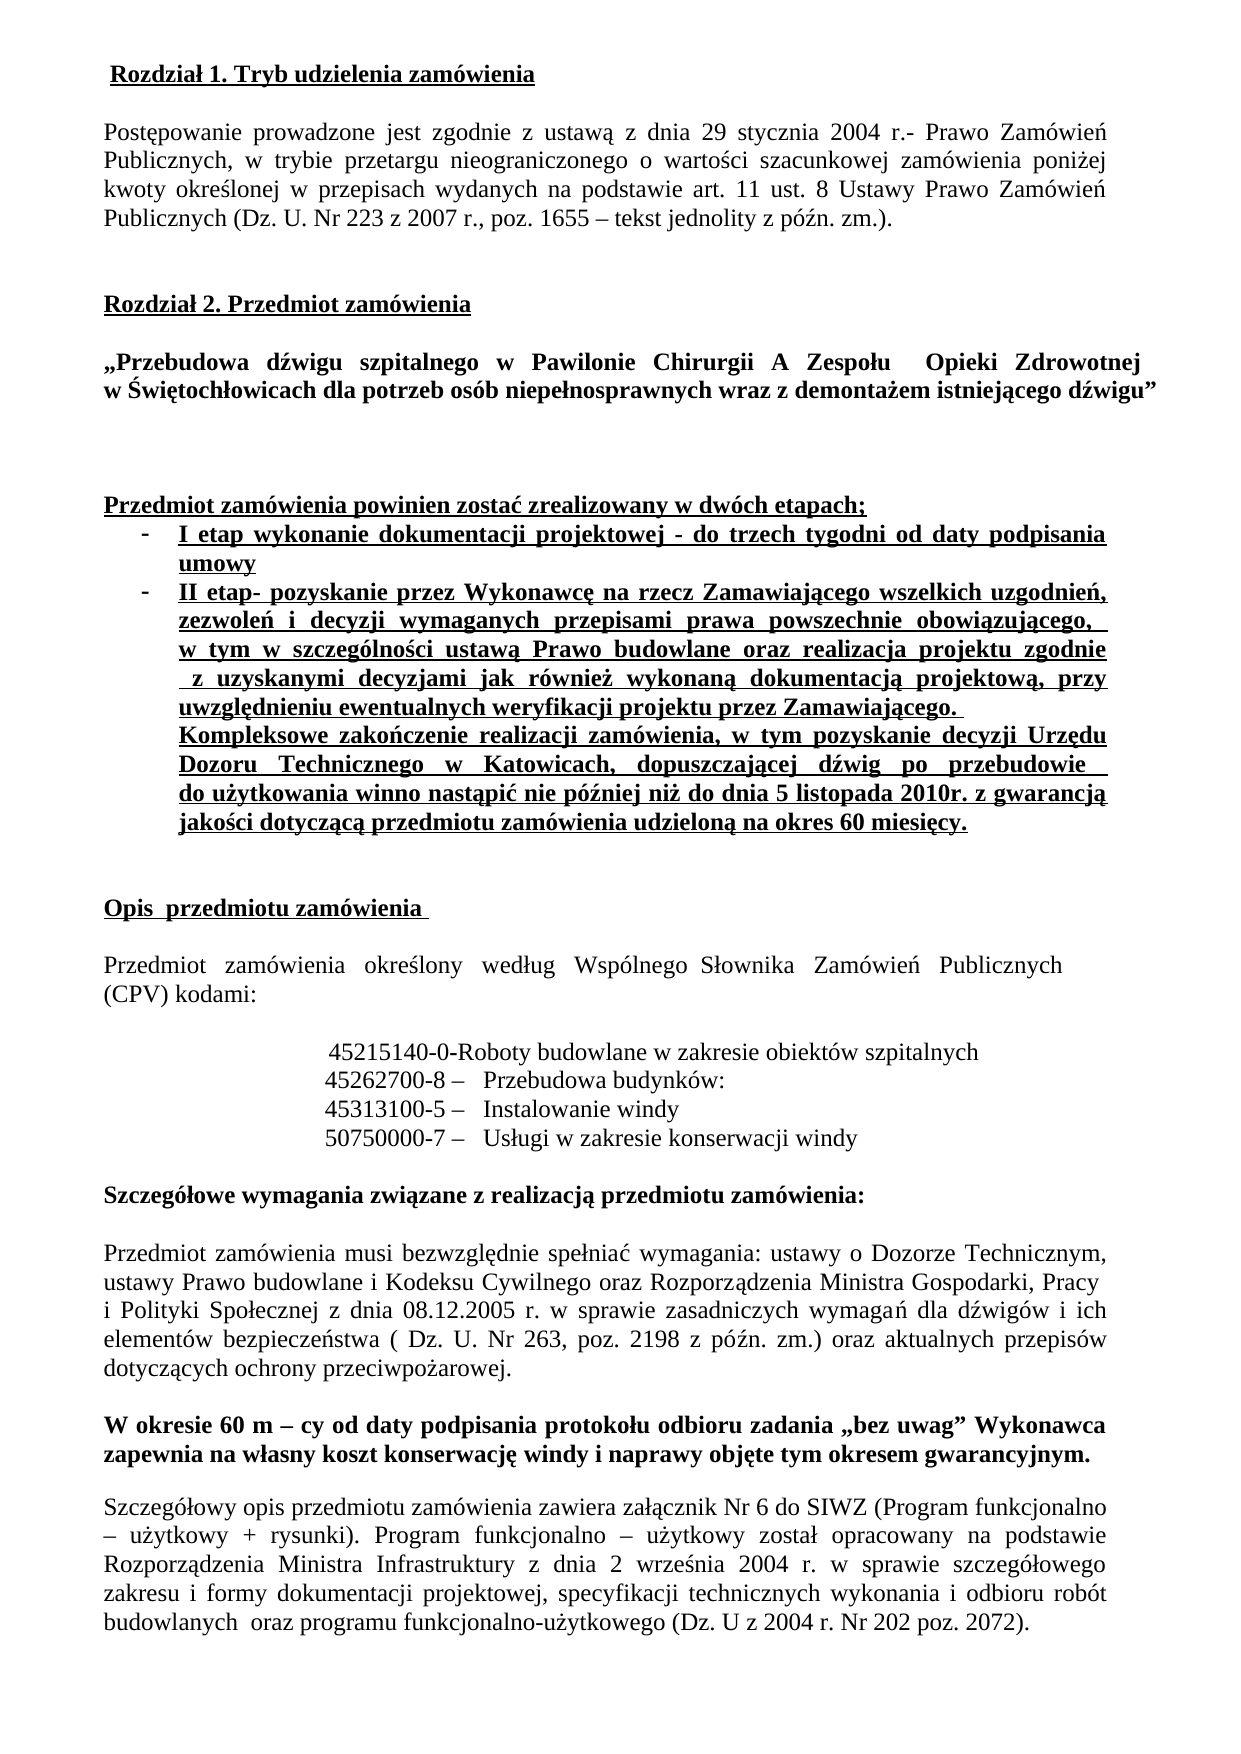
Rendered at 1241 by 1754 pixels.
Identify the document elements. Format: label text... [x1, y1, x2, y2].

text Szczegółowe wymagania związane z realizacją przedmiotu zamówienia: [103, 1180, 1107, 1209]
text W okresie 60 m – cy od daty podpisania protokołu odbioru zadania „bez uwag” Wykonawca zapewnia na własny koszt konserwację windy i naprawy objęte tym okresem gwarancyjnym. [103, 1410, 1107, 1468]
text 50750000-7 – Usługi w zakresie konserwacji windy [324, 1123, 1160, 1152]
text do użytkowania winno nastąpić nie później niż do dnia 5 listopada 2010r. z gwarancją [178, 775, 1107, 803]
list I etap wykonanie dokumentacji projektowej - do trzech tygodni od daty podpisania umowy [141, 519, 1107, 577]
text Dozoru Technicznego w Katowicach, dopuszczającej dźwig po przebudowie [178, 746, 1107, 774]
text Przedmiot zamówienia musi bezwzględnie spełniać wymagania: ustawy o Dozorze Technicznym, ustawy Prawo budowlane i Kodeksu Cywilnego oraz Rozporządzenia Ministra Gospodarki, Pracy i Polityki Społecznej z dnia 08.12.2005 r. w sprawie zasadniczych wymagań dla dźwigów i ich elementów bezpieczeństwa ( Dz. U. Nr 263, poz. 2198 z późn. zm.) oraz aktualnych przepisów dotyczących ochrony przeciwpożarowej. [103, 1238, 1107, 1382]
text 45215140-0-Roboty budowlane w zakresie obiektów szpitalnych [103, 1037, 1160, 1065]
text Rozdział 1. Tryb udzielenia zamówienia [109, 59, 1107, 88]
text „Przebudowa dźwigu szpitalnego w Pawilonie Chirurgii A Zespołu Opieki Zdrowotnej w Świętochłowicach dla potrzeb osób niepełnosprawnych wraz z demontażem istniejącego dźwigu” [103, 347, 1160, 404]
text jakości dotyczącą przedmiotu zamówienia udzieloną na okres 60 miesięcy. [178, 804, 1107, 835]
subtitle Opis przedmiotu zamówienia [103, 893, 1107, 922]
text Rozdział 2. Przedmiot zamówienia [103, 289, 1107, 318]
text Przedmiot zamówienia powinien zostać zrealizowany w dwóch etapach; [103, 490, 1107, 519]
text (CPV) kodami: [103, 979, 1107, 1008]
list II etap- pozyskanie przez Wykonawcę na rzecz Zamawiającego wszelkich uzgodnień, zezwoleń i decyzji wymaganych przepisami prawa powszechnie obowiązującego, w tym w szczególności ustawą Prawo budowlane oraz realizacja projektu zgodnie z uzyskanymi decyzjami jak również wykonaną dokumentacją projektową, przy uwzględnieniu ewentualnych weryfikacji projektu przez Zamawiającego. [141, 577, 1107, 720]
text Szczegółowy opis przedmiotu zamówienia zawiera załącznik Nr 6 do SIWZ (Program funkcjonalno – użytkowy + rysunki). Program funkcjonalno – użytkowy został opracowany na podstawie Rozporządzenia Ministra Infrastruktury z dnia 2 września 2004 r. w sprawie szczegółowego zakresu i formy dokumentacji projektowej, specyfikacji technicznych wykonania i odbioru robót budowlanych oraz programu funkcjonalno-użytkowego (Dz. U z 2004 r. Nr 202 poz. 2072). [103, 1492, 1107, 1636]
text 45262700-8 – Przebudowa budynków: [324, 1065, 1160, 1094]
text 45313100-5 – Instalowanie windy [324, 1094, 1160, 1123]
text Przedmiot zamówienia określony według Wspólnego Słownika Zamówień Publicznych [103, 950, 1107, 979]
text Postępowanie prowadzone jest zgodnie z ustawą z dnia 29 stycznia 2004 r.- Prawo Zamówień Publicznych, w trybie przetargu nieograniczonego o wartości szacunkowej zamówienia poniżej kwoty określonej w przepisach wydanych na podstawie art. 11 ust. 8 Ustawy Prawo Zamówień Publicznych (Dz. U. Nr 223 z 2007 r., poz. 1655 – tekst jednolity z późn. zm.). [103, 117, 1107, 232]
text Kompleksowe zakończenie realizacji zamówienia, w tym pozyskanie decyzji Urzędu [178, 720, 1107, 745]
